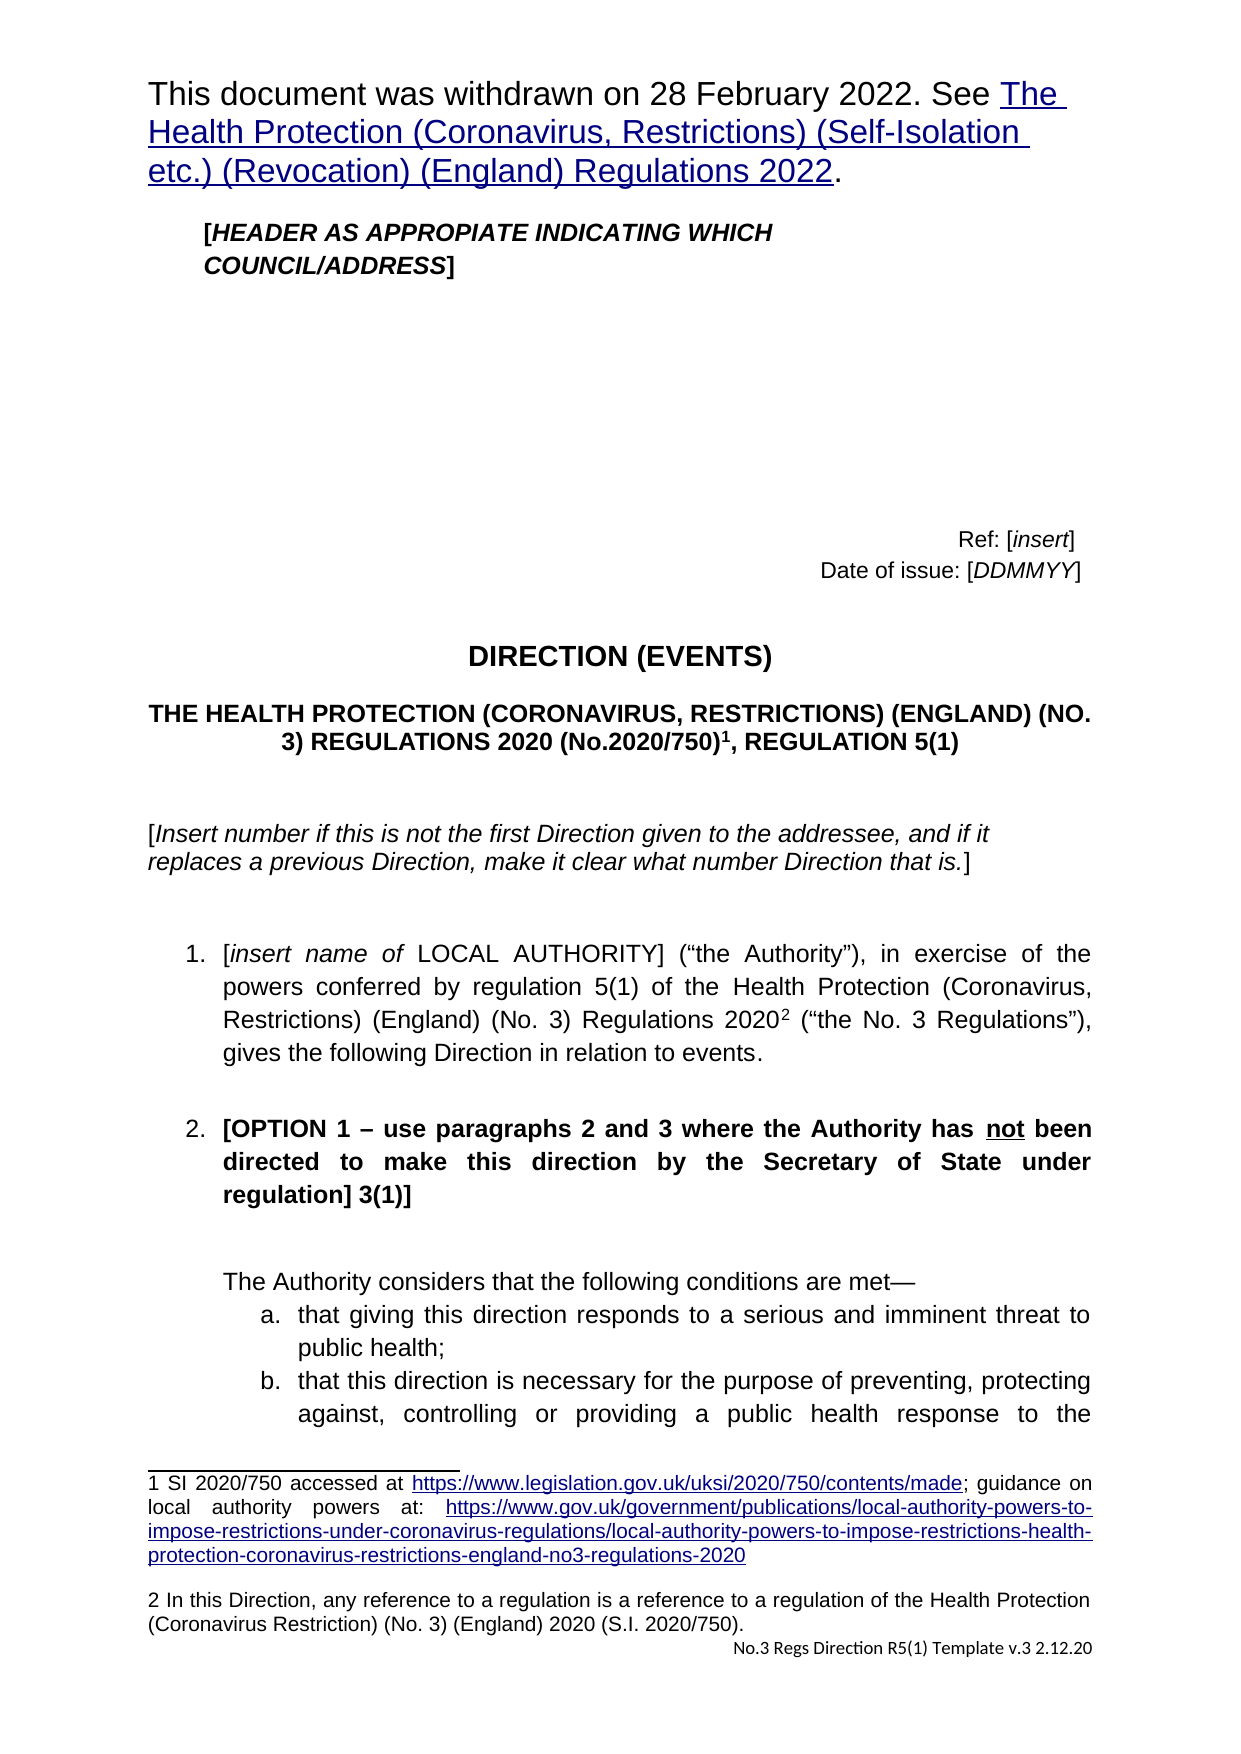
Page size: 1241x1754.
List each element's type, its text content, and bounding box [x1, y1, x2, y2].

title [Insert number if this is not the first Direction given to the addressee, and if it replaces a previous Direction, make it clear what number Direction that is.] [148, 819, 1092, 876]
table_cell Ref: [insert] Date of issue: [DDMMYY] [780, 526, 1092, 585]
list [OPTION 1 – use paragraphs 2 and 3 where the Authority has not been directed to make this direction by the Secretary of State under regulation] 3(1)] [185, 1114, 1092, 1209]
text SI 2020/750 accessed at https://www.legislation.gov.uk/uksi/2020/750/contents/made; guidance on local authority powers at: https://www.gov.uk/government/publications/local-authority-powers-to-impose-restrictions-under-coronavirus-regulations/local-authority-powers-to-impose-restrictions-health- [148, 1471, 1092, 1540]
list that this direction is necessary for the purpose of preventing, protecting against, controlling or providing a public health response to the [260, 1366, 1092, 1428]
text This document was withdrawn on 28 February 2022. See The Health Protection (Coronavirus, Restrictions) (Self-Isolation etc.) (Revocation) (England) Regulations 2022. [148, 74, 1092, 189]
table_header [HEADER AS APPROPIATE INDICATING WHICH COUNCIL/ADDRESS] [192, 214, 894, 421]
list In this Direction, any reference to a regulation is a reference to a regulation of the Health Protection (Coronavirus Restriction) (No. 3) (England) 2020 (S.I. 2020/750). [148, 1588, 1092, 1636]
title THE HEALTH PROTECTION (CORONAVIRUS, RESTRICTIONS) (ENGLAND) (NO. 3) REGULATIONS 2020 (No.2020/750), REGULATION 5(1) [148, 699, 1092, 756]
text DIRECTION (EVENTS) [148, 639, 1092, 673]
list [insert name of LOCAL AUTHORITY] (“the Authority”), in exercise of the powers conferred by regulation 5(1) of the Health Protection (Coronavirus, Restrictions) (England) (No. 3) Regulations 2020 (“the No. 3 Regulations”), gives the following Direction in relation to events. [185, 939, 1092, 1066]
list that giving this direction responds to a serious and imminent threat to public health; [260, 1300, 1092, 1362]
table_cell [192, 526, 780, 585]
text protection-coronavirus-restrictions-england-no3-regulations-2020 [148, 1541, 1092, 1567]
list The Authority considers that the following conditions are met— [223, 1267, 1092, 1296]
table_header [894, 214, 1092, 421]
table_cell [768, 421, 1092, 526]
table_cell [192, 421, 768, 526]
